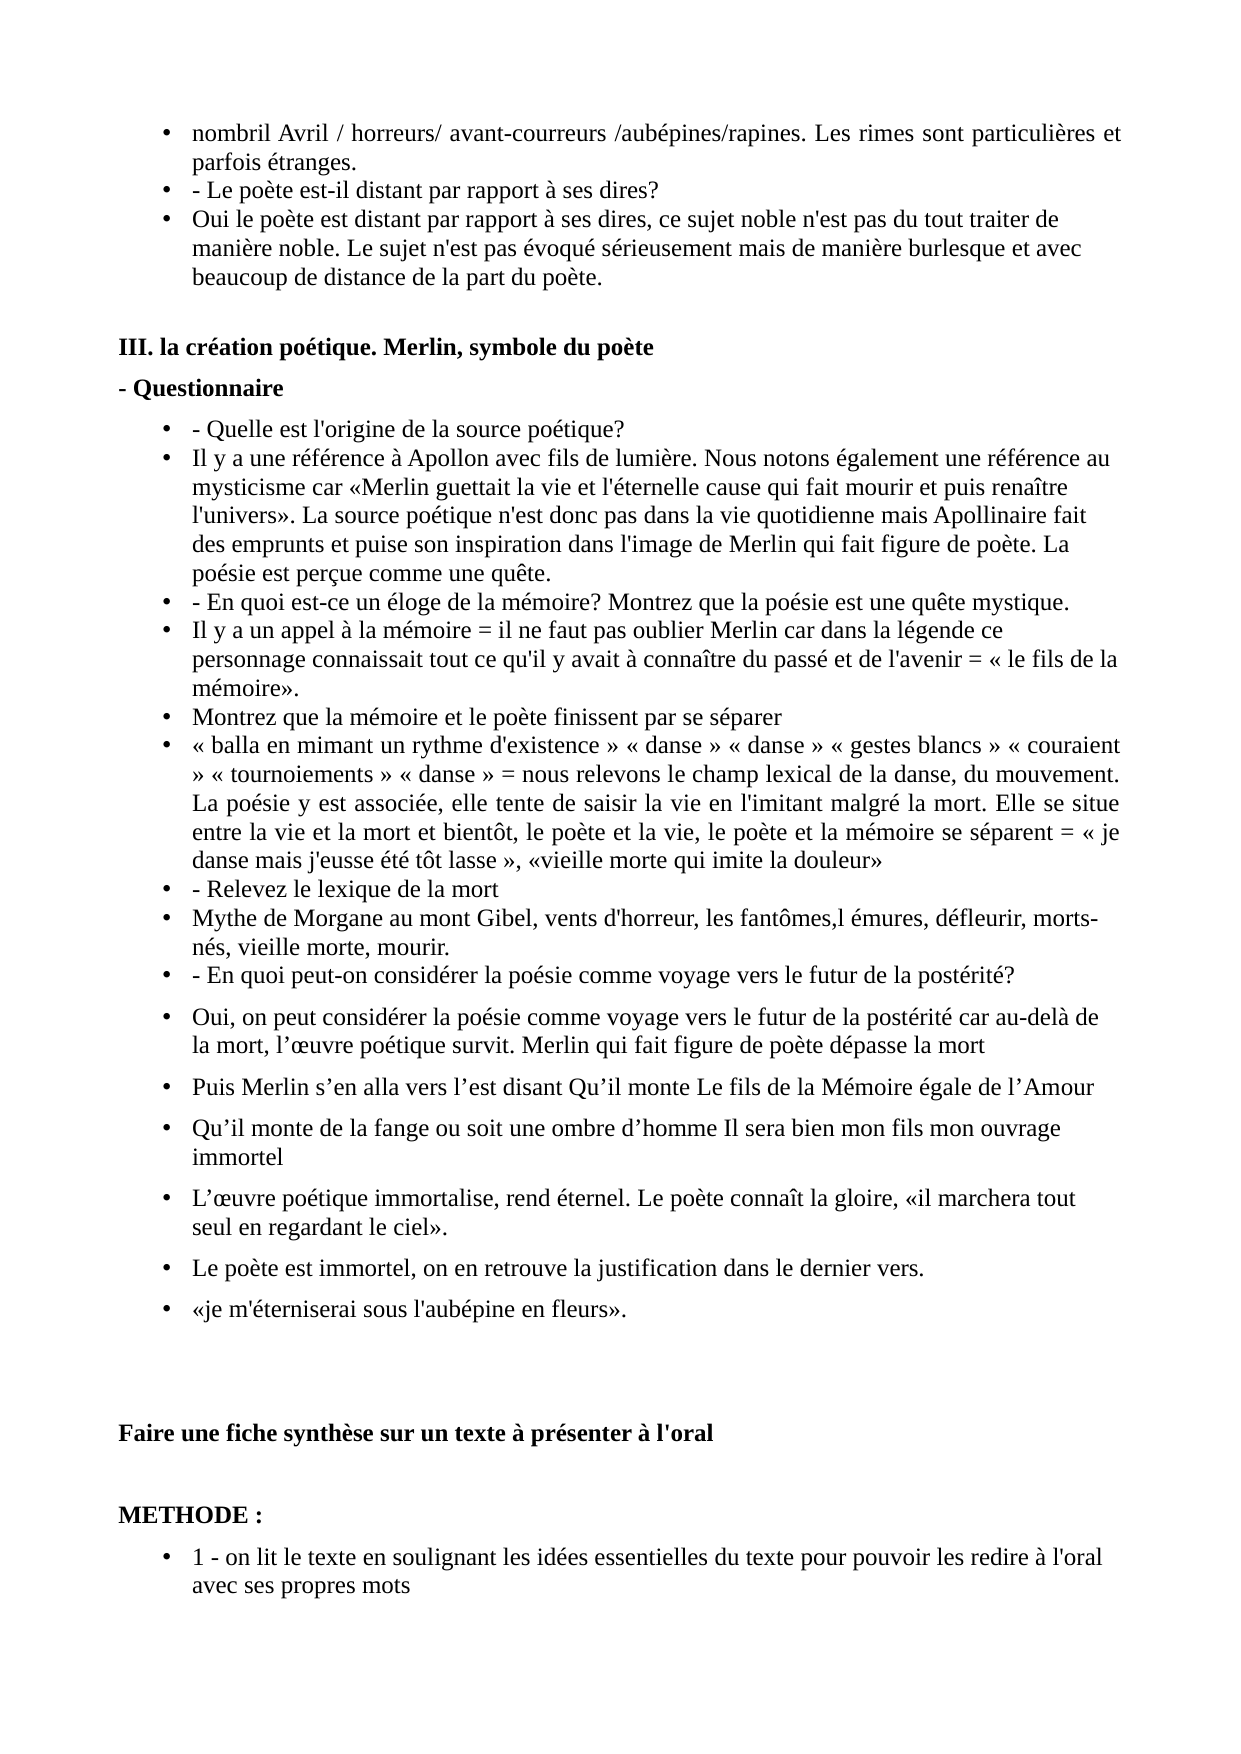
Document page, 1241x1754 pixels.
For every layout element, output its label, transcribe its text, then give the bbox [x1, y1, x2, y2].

list Il y a un appel à la mémoire = il ne faut pas oublier Merlin car dans la légende ce personnage connaissait tout ce qu'il y avait à connaître du passé et de l'avenir = « le fils de la mémoire». [162, 616, 1122, 702]
list Oui, on peut considérer la poésie comme voyage vers le futur de la postérité car au-delà de la mort, l’œuvre poétique survit. Merlin qui fait figure de poète dépasse la mort [162, 1002, 1122, 1059]
list Mythe de Morgane au mont Gibel, vents d'horreur, les fantômes,l émures, défleurir, morts-nés, vieille morte, mourir. [162, 903, 1122, 961]
list nombril Avril / horreurs/ avant-courreurs /aubépines/rapines. Les rimes sont particulières et parfois étranges. [162, 118, 1122, 176]
list Il y a une référence à Apollon avec fils de lumière. Nous notons également une référence au mysticisme car «Merlin guettait la vie et l'éternelle cause qui fait mourir et puis renaître l'univers». La source poétique n'est donc pas dans la vie quotidienne mais Apollinaire fait des emprunts et puise son inspiration dans l'image de Merlin qui fait figure de poète. La poésie est perçue comme une quête. [162, 443, 1122, 587]
text III. la création poétique. Merlin, symbole du poète [118, 332, 1122, 361]
list Qu’il monte de la fange ou soit une ombre d’homme Il sera bien mon fils mon ouvrage immortel [162, 1113, 1122, 1171]
list Puis Merlin s’en alla vers l’est disant Qu’il monte Le fils de la Mémoire égale de l’Amour [162, 1072, 1122, 1101]
list L’œuvre poétique immortalise, rend éternel. Le poète connaît la gloire, «il marchera tout seul en regardant le ciel». [162, 1183, 1122, 1241]
text - Questionnaire [118, 373, 1122, 402]
list - En quoi peut-on considérer la poésie comme voyage vers le futur de la postérité? [162, 961, 1122, 989]
subtitle Faire une fiche synthèse sur un texte à présenter à l'oral [118, 1418, 1122, 1447]
list - En quoi est-ce un éloge de la mémoire? Montrez que la poésie est une quête mystique. [162, 587, 1122, 616]
list - Relevez le lexique de la mort [162, 874, 1122, 903]
list Montrez que la mémoire et le poète finissent par se séparer [162, 702, 1122, 731]
list 1 - on lit le texte en soulignant les idées essentielles du texte pour pouvoir les redire à l'oral avec ses propres mots [162, 1542, 1122, 1599]
list « balla en mimant un rythme d'existence » « danse » « danse » « gestes blancs » « couraient » « tournoiements » « danse » = nous relevons le champ lexical de la danse, du mouvement. La poésie y est associée, elle tente de saisir la vie en l'imitant malgré la mort. Elle se situe entre la vie et la mort et bientôt, le poète et la vie, le poète et la mémoire se séparent = « je danse mais j'eusse été tôt lasse », «vieille morte qui imite la douleur» [162, 731, 1122, 874]
list «je m'éterniserai sous l'aubépine en fleurs». [162, 1294, 1122, 1323]
text METHODE : [118, 1501, 1122, 1529]
list - Quelle est l'origine de la source poétique? [162, 414, 1122, 443]
list - Le poète est-il distant par rapport à ses dires? [162, 176, 1122, 204]
list Le poète est immortel, on en retrouve la justification dans le dernier vers. [162, 1253, 1122, 1282]
list Oui le poète est distant par rapport à ses dires, ce sujet noble n'est pas du tout traiter de manière noble. Le sujet n'est pas évoqué sérieusement mais de manière burlesque et avec beaucoup de distance de la part du poète. [162, 204, 1122, 291]
